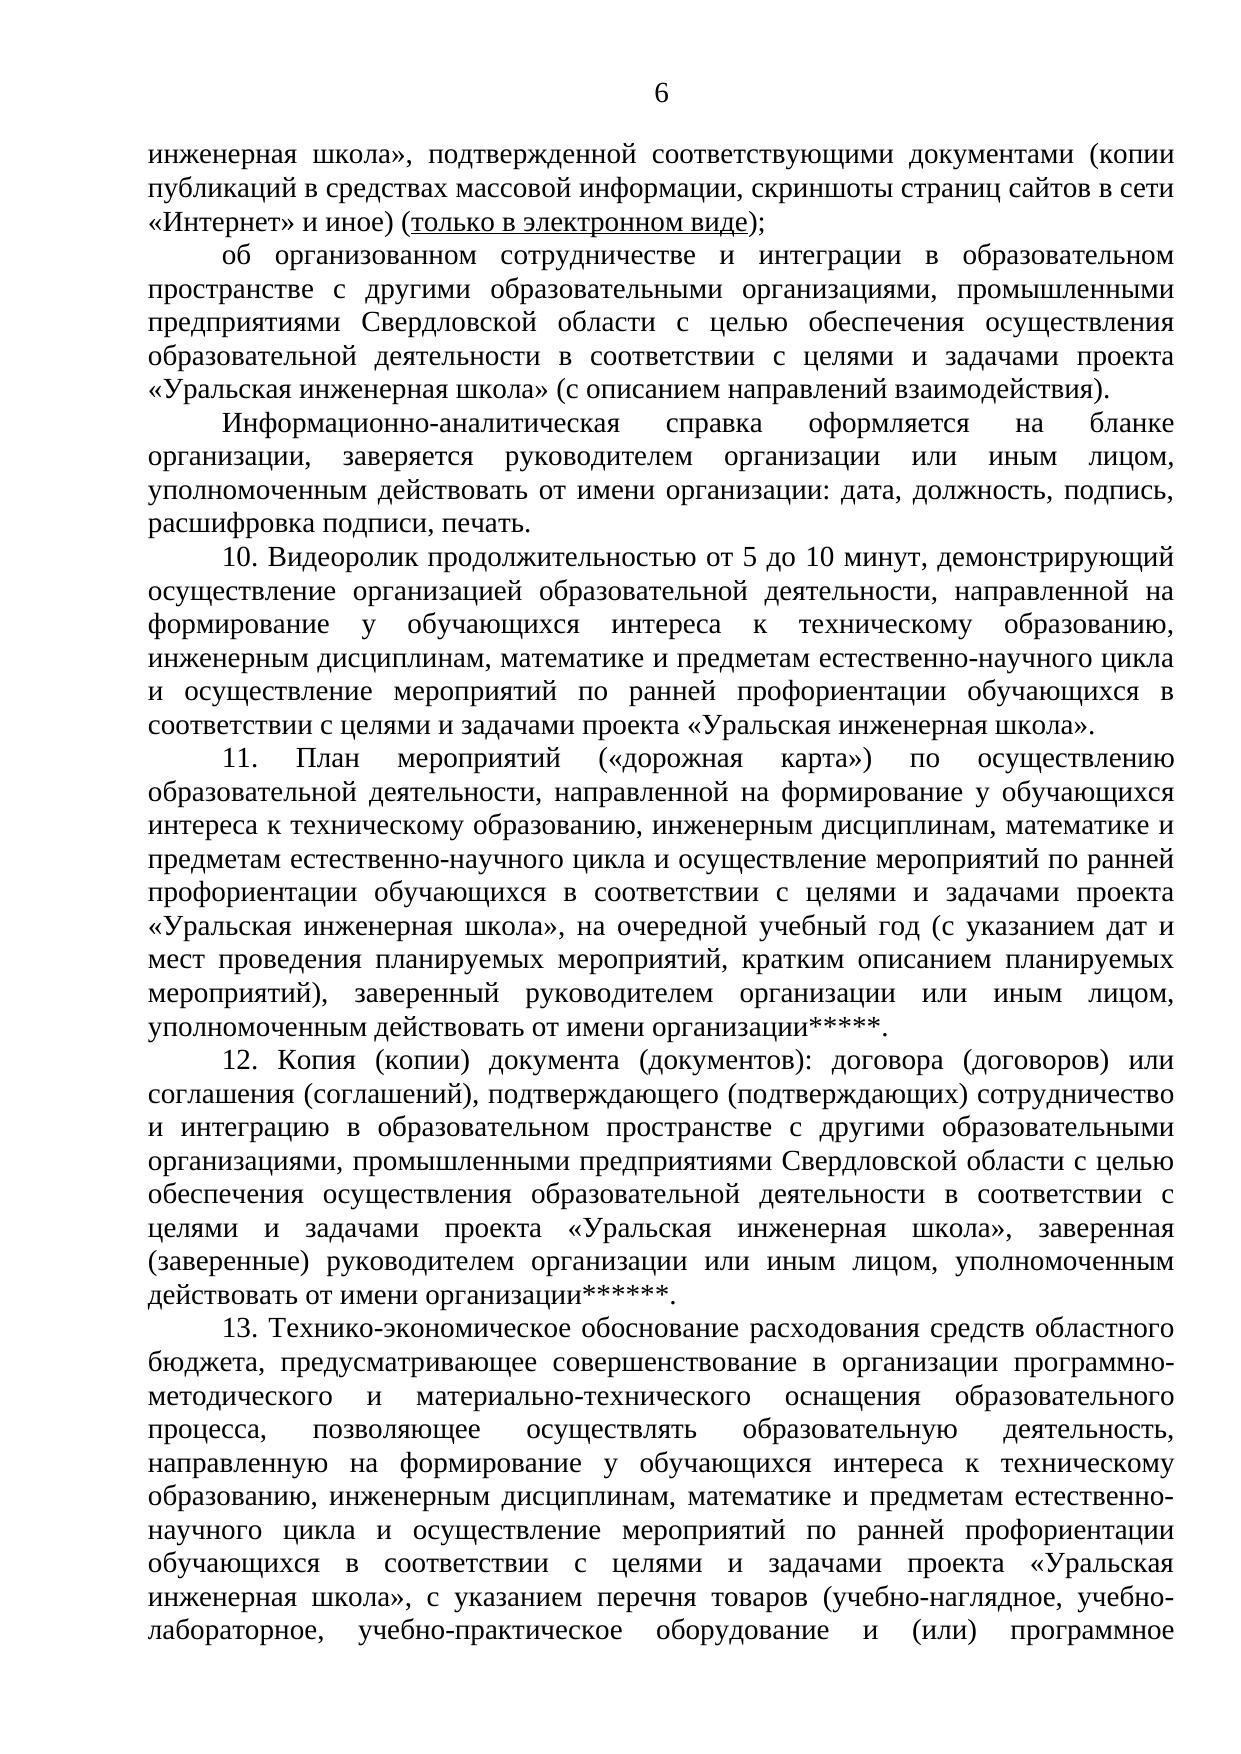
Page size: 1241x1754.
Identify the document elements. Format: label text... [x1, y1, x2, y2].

text 12. Копия (копии) документа (документов): договора (договоров) или соглашения (соглашений), подтверждающего (подтверждающих) сотрудничество и интеграцию в образовательном пространстве с другими образовательными организациями, промышленными предприятиями Свердловской области с целью обеспечения осуществления образовательной деятельности в соответствии с целями и задачами проекта «Уральская инженерная школа», заверенная (заверенные) руководителем организации или иным лицом, уполномоченным действовать от имени организации******. [148, 1042, 1175, 1311]
text Информационно-аналитическая справка оформляется на бланке организации, заверяется руководителем организации или иным лицом, уполномоченным действовать от имени организации: дата, должность, подпись, расшифровка подписи, печать. [148, 405, 1175, 539]
text об организованном сотрудничестве и интеграции в образовательном пространстве с другими образовательными организациями, промышленными предприятиями Свердловской области с целью обеспечения осуществления образовательной деятельности в соответствии с целями и задачами проекта «Уральская инженерная школа» (с описанием направлений взаимодействия). [148, 237, 1175, 405]
text инженерная школа», подтвержденной соответствующими документами (копии публикаций в средствах массовой информации, скриншоты страниц сайтов в сети «Интернет» и иное) (только в электронном виде); [148, 137, 1175, 237]
text 10. Видеоролик продолжительностью от 5 до 10 минут, демонстрирующий осуществление организацией образовательной деятельности, направленной на формирование у обучающихся интереса к техническому образованию, инженерным дисциплинам, математике и предметам естественно-научного цикла и осуществление мероприятий по ранней профориентации обучающихся в соответствии с целями и задачами проекта «Уральская инженерная школа». [148, 539, 1175, 740]
text 13. Технико-экономическое обоснование расходования средств областного бюджета, предусматривающее совершенствование в организации программно-методического и материально-технического оснащения образовательного процесса, позволяющее осуществлять образовательную деятельность, направленную на формирование у обучающихся интереса к техническому образованию, инженерным дисциплинам, математике и предметам естественно-научного цикла и осуществление мероприятий по ранней профориентации обучающихся в соответствии с целями и задачами проекта «Уральская инженерная школа», с указанием перечня товаров (учебно-наглядное, учебно-лабораторное, учебно-практическое оборудование и (или) программное [148, 1311, 1175, 1646]
text 11. План мероприятий («дорожная карта») по осуществлению образовательной деятельности, направленной на формирование у обучающихся интереса к техническому образованию, инженерным дисциплинам, математике и предметам естественно-научного цикла и осуществление мероприятий по ранней профориентации обучающихся в соответствии с целями и задачами проекта «Уральская инженерная школа», на очередной учебный год (с указанием дат и мест проведения планируемых мероприятий, кратким описанием планируемых мероприятий), заверенный руководителем организации или иным лицом, уполномоченным действовать от имени организации*****. [148, 740, 1175, 1042]
